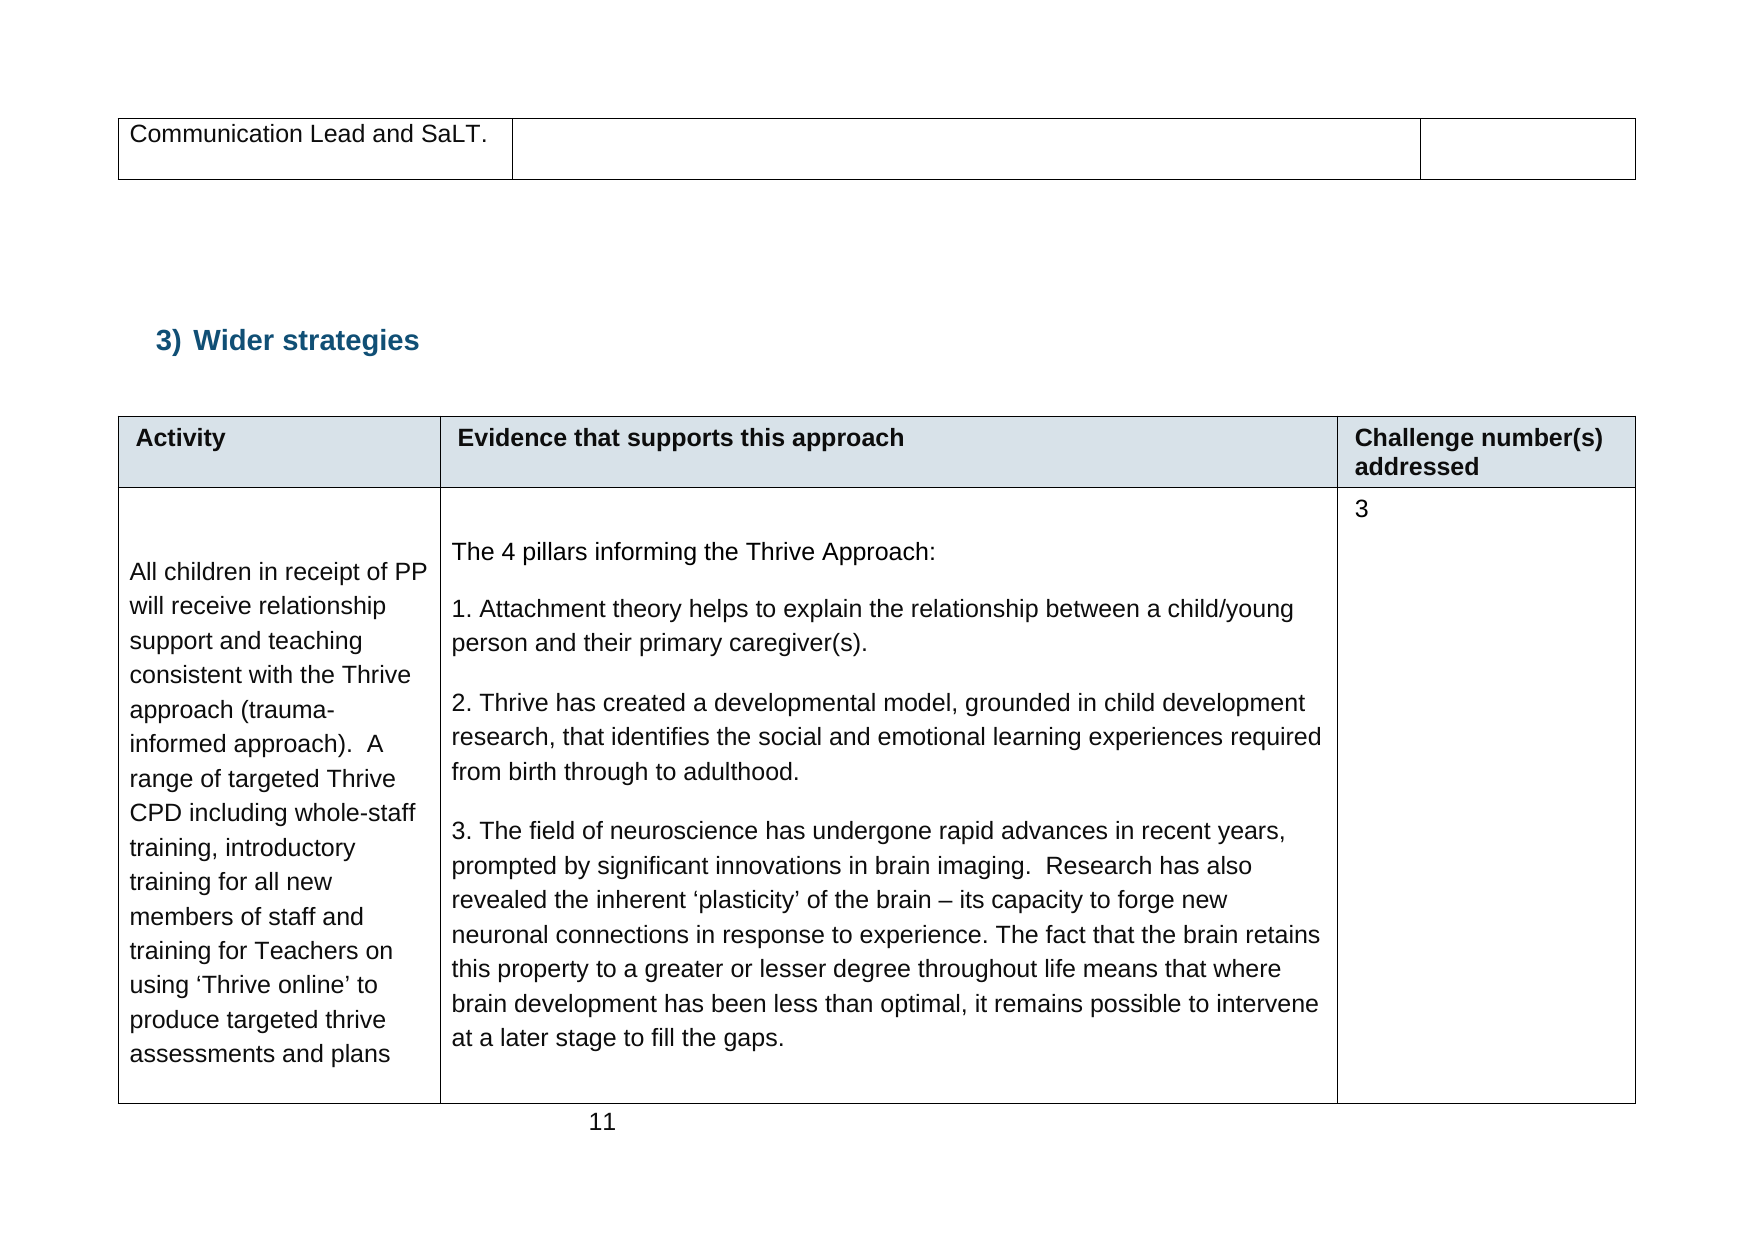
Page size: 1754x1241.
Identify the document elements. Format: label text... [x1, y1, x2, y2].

table_header Activity [119, 417, 440, 487]
table_cell [513, 119, 1420, 179]
subtitle Wider strategies [156, 323, 1636, 356]
table_cell Communication Lead and SaLT. [119, 119, 512, 179]
table_cell [1421, 119, 1635, 179]
table_header Challenge number(s) addressed [1338, 417, 1635, 487]
table_header Evidence that supports this approach [441, 417, 1337, 487]
table_cell All children in receipt of PP will receive relationship support and teaching consistent with the Thrive approach (trauma-informed approach). A range of targeted Thrive CPD including whole-staff training, introductory training for all new members of staff and training for Teachers on using ‘Thrive online’ to produce targeted thrive assessments and plans [119, 488, 440, 1103]
table_cell 3 [1338, 488, 1635, 1103]
table_cell The 4 pillars informing the Thrive Approach: 1. Attachment theory helps to explain the relationship between a child/young person and their primary caregiver(s). 2. Thrive has created a developmental model, grounded in child development research, that identifies the social and emotional learning experiences required from birth through to adulthood. 3. The field of neuroscience has undergone rapid advances in recent years, prompted by significant innovations in brain imaging. Research has also revealed the inherent ‘plasticity’ of the brain – its capacity to forge new neuronal connections in response to experience. The fact that the brain retains this property to a greater or lesser degree throughout life means that where brain development has been less than optimal, it remains possible to intervene at a later stage to fill the gaps. [441, 488, 1337, 1103]
